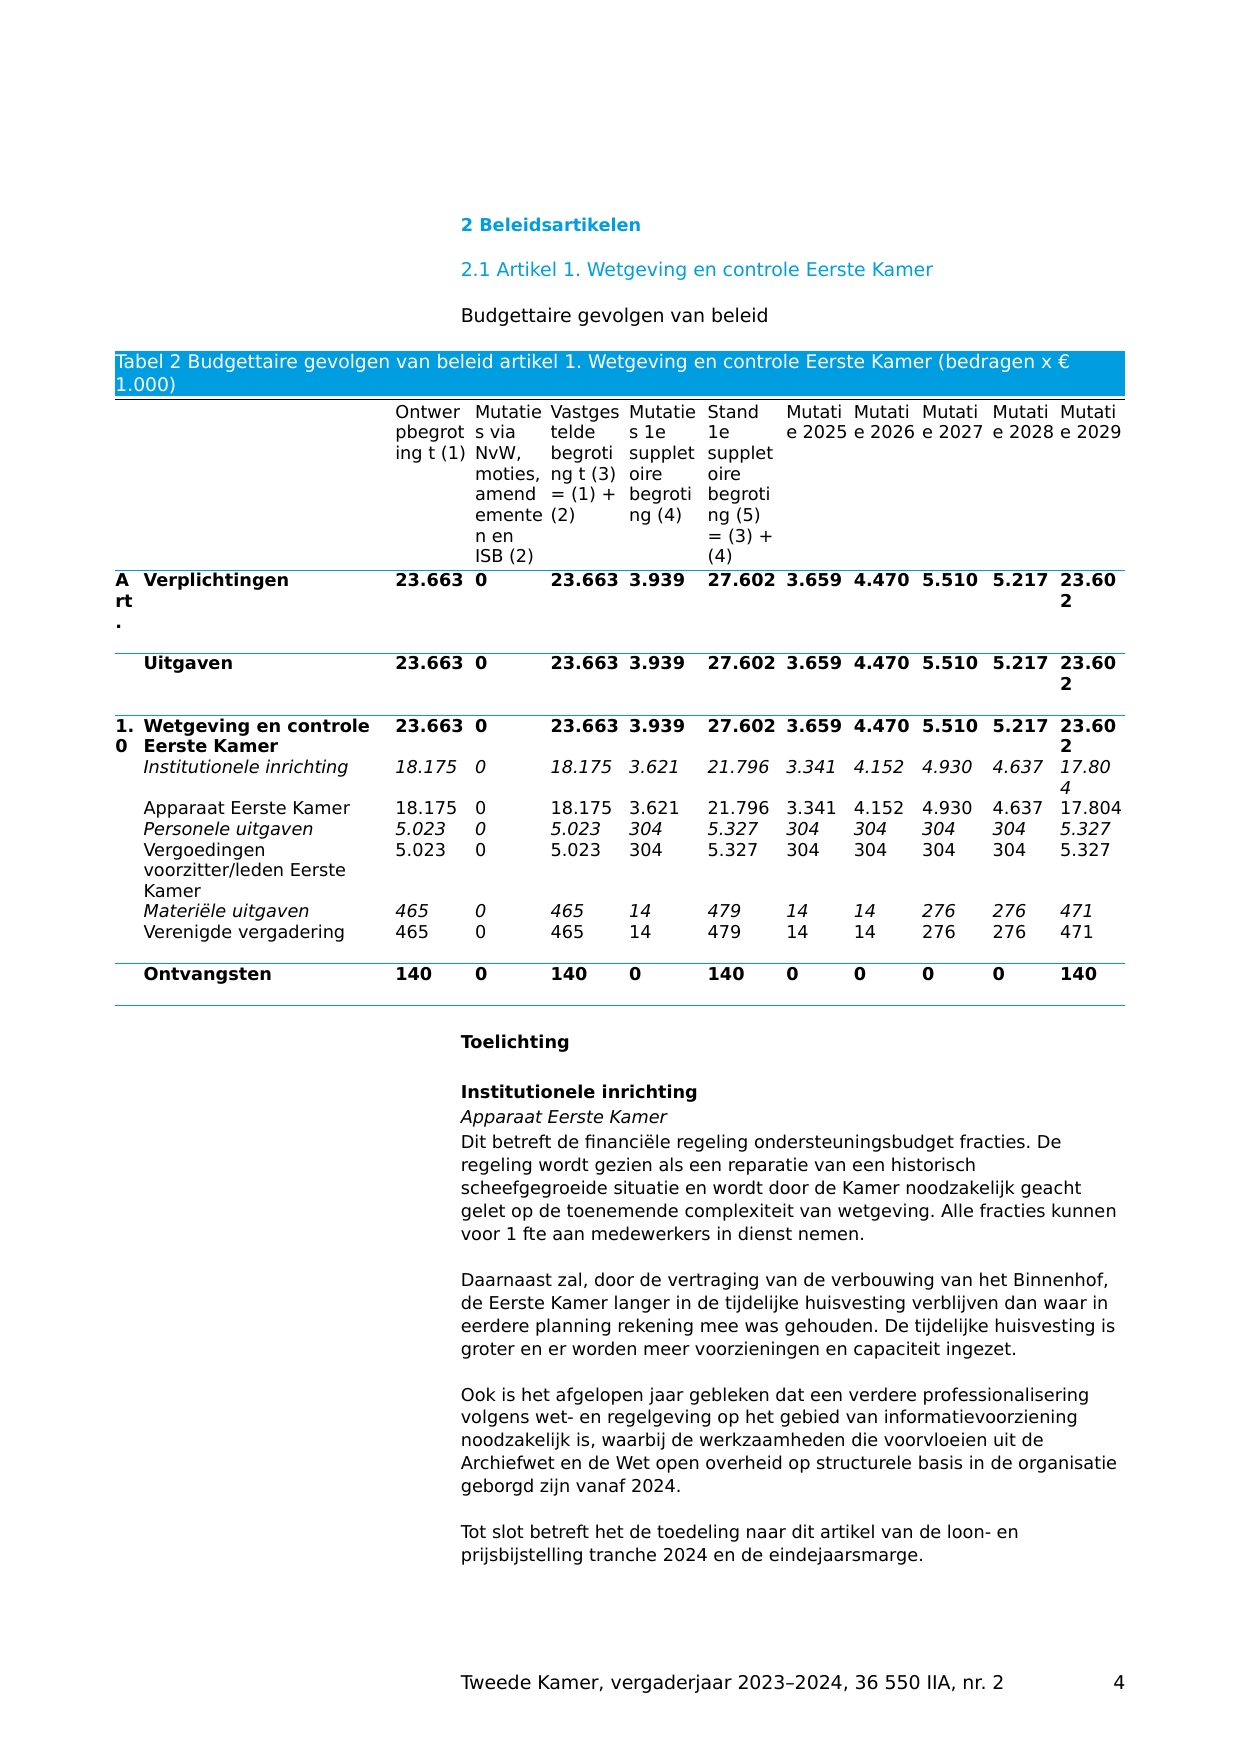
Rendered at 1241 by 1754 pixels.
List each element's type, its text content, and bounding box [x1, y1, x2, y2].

table_cell Uitgaven [140, 654, 392, 694]
table_cell 3.621 [626, 798, 704, 819]
text Toelichting [461, 1031, 1125, 1053]
table_cell [1057, 943, 1125, 963]
table_cell 5.327 [705, 840, 783, 901]
table_cell 304 [919, 819, 989, 839]
table_cell 1.0 [115, 716, 140, 757]
table_cell [115, 798, 140, 819]
table_cell [115, 695, 140, 715]
table_cell 18.175 [548, 798, 626, 819]
table_cell 0 [472, 654, 547, 694]
table_cell 5.217 [990, 716, 1057, 757]
table_cell 5.217 [990, 571, 1057, 632]
table_cell [548, 695, 626, 715]
table_cell 17.804 [1057, 757, 1125, 798]
table_cell Mutatie 2025 [783, 400, 851, 570]
table_cell [705, 984, 783, 1005]
table_cell [115, 984, 140, 1005]
table_cell 4.152 [851, 757, 919, 798]
table_cell Mutaties 1e suppletoire begroting (4) [626, 400, 704, 570]
table_cell 5.023 [392, 819, 472, 839]
table_cell 23.663 [548, 716, 626, 757]
table_cell 23.663 [548, 571, 626, 632]
table_cell Institutionele inrichting [140, 757, 392, 798]
table_cell [851, 695, 919, 715]
table_cell 21.796 [705, 798, 783, 819]
table_cell [140, 943, 392, 963]
table_cell 4.470 [851, 716, 919, 757]
title 2 Beleidsartikelen [461, 213, 1125, 236]
table_cell [472, 943, 547, 963]
table_cell 3.939 [626, 571, 704, 632]
table_cell 23.663 [548, 654, 626, 694]
table_cell [783, 984, 851, 1005]
table_cell [392, 632, 472, 653]
table_cell 0 [472, 922, 547, 943]
table_cell 0 [472, 840, 547, 901]
table_cell [115, 943, 140, 963]
table_cell 465 [392, 901, 472, 922]
table_cell [140, 632, 392, 653]
table_cell [783, 943, 851, 963]
table_cell Wetgeving en controle Eerste Kamer [140, 716, 392, 757]
table_cell 18.175 [392, 798, 472, 819]
table_cell 0 [472, 798, 547, 819]
table_cell 0 [990, 964, 1057, 984]
table_cell [115, 922, 140, 943]
table_cell [472, 632, 547, 653]
table_cell Ontvangsten [140, 964, 392, 984]
table_cell Stand 1e suppletoire begroting (5) = (3) + (4) [705, 400, 783, 570]
table_cell 465 [548, 901, 626, 922]
table_cell 3.341 [783, 798, 851, 819]
table_cell 3.659 [783, 654, 851, 694]
table_cell 5.510 [919, 571, 989, 632]
table_cell [990, 943, 1057, 963]
table_cell [392, 695, 472, 715]
table_cell [392, 984, 472, 1005]
table_cell [990, 632, 1057, 653]
table_cell 0 [851, 964, 919, 984]
table_cell Art. [115, 571, 140, 632]
table_cell 140 [548, 964, 626, 984]
table_cell [548, 943, 626, 963]
table_cell Mutatie 2026 [851, 400, 919, 570]
table_cell 18.175 [548, 757, 626, 798]
table_cell [851, 984, 919, 1005]
table_cell [472, 695, 547, 715]
table_cell 18.175 [392, 757, 472, 798]
table_cell [140, 984, 392, 1005]
table_cell 276 [919, 901, 989, 922]
table_cell 3.659 [783, 716, 851, 757]
table_cell 17.804 [1057, 798, 1125, 819]
table_cell [1057, 984, 1125, 1005]
table_cell 3.659 [783, 571, 851, 632]
table_cell [626, 984, 704, 1005]
table_cell [115, 819, 140, 839]
text Dit betreft de financiële regeling ondersteuningsbudget fracties. De regeling wordt gezien als een reparatie van een historisch scheefgegroeide situatie en wordt door de Kamer noodzakelijk geacht gelet op de toenemende complexiteit van wetgeving. Alle fracties kunnen voor 1 fte aan medewerkers in dienst nemen. [461, 1131, 1125, 1245]
table_cell 304 [626, 840, 704, 901]
table_cell Verplichtingen [140, 571, 392, 632]
table_cell 471 [1057, 901, 1125, 922]
table_cell [392, 943, 472, 963]
table_cell 276 [990, 901, 1057, 922]
table_cell [626, 632, 704, 653]
table_cell [705, 943, 783, 963]
table_cell Apparaat Eerste Kamer [140, 798, 392, 819]
title Budgettaire gevolgen van beleid [461, 305, 1125, 327]
table_cell 3.939 [626, 716, 704, 757]
table_cell 140 [392, 964, 472, 984]
table_cell 14 [626, 922, 704, 943]
table_cell [783, 695, 851, 715]
table_cell [115, 400, 140, 570]
table_cell 5.217 [990, 654, 1057, 694]
table_cell 5.510 [919, 716, 989, 757]
table_cell [705, 695, 783, 715]
table_cell 0 [472, 716, 547, 757]
table_cell 276 [919, 922, 989, 943]
table_cell 0 [472, 819, 547, 839]
table_cell 4.930 [919, 757, 989, 798]
table_cell Materiële uitgaven [140, 901, 392, 922]
table_cell [919, 984, 989, 1005]
table_cell Ontwerpbegroting t (1) [392, 400, 472, 570]
table_cell 23.663 [392, 571, 472, 632]
table_cell 23.663 [392, 716, 472, 757]
table_cell 4.470 [851, 654, 919, 694]
table_cell 304 [783, 840, 851, 901]
table_cell 14 [783, 901, 851, 922]
table_cell 5.023 [548, 840, 626, 901]
table_cell 4.152 [851, 798, 919, 819]
table_cell 0 [472, 571, 547, 632]
table_cell 14 [851, 901, 919, 922]
table_cell [548, 984, 626, 1005]
text Tot slot betreft het de toedeling naar dit artikel van de loon- en prijsbijstelling tranche 2024 en de eindejaarsmarge. [461, 1520, 1125, 1566]
table_cell 0 [472, 901, 547, 922]
table_cell 0 [783, 964, 851, 984]
table_cell Mutatie 2029 [1057, 400, 1125, 570]
table_cell 14 [626, 901, 704, 922]
table_cell [919, 632, 989, 653]
table_cell 304 [919, 840, 989, 901]
text Apparaat Eerste Kamer [461, 1106, 1125, 1128]
table_cell 4.930 [919, 798, 989, 819]
table_cell 3.341 [783, 757, 851, 798]
table_cell 27.602 [705, 654, 783, 694]
table_cell [851, 632, 919, 653]
table_cell 21.796 [705, 757, 783, 798]
table_cell 304 [990, 819, 1057, 839]
table_cell [115, 964, 140, 984]
table_cell 471 [1057, 922, 1125, 943]
table_cell 4.470 [851, 571, 919, 632]
table_cell [626, 943, 704, 963]
table_cell [990, 984, 1057, 1005]
table_cell [851, 943, 919, 963]
table_cell [1057, 632, 1125, 653]
table_cell 5.327 [1057, 819, 1125, 839]
table_cell [115, 901, 140, 922]
text Institutionele inrichting [461, 1081, 1125, 1103]
table_cell Vergoedingen voorzitter/leden Eerste Kamer [140, 840, 392, 901]
table_cell [115, 654, 140, 694]
table_cell 27.602 [705, 571, 783, 632]
table_cell 465 [548, 922, 626, 943]
table_cell [919, 695, 989, 715]
table_cell [919, 943, 989, 963]
table_cell [1057, 695, 1125, 715]
title 2.1 Artikel 1. Wetgeving en controle Eerste Kamer [461, 259, 1125, 281]
table_cell Vastgestelde begroting t (3) = (1) + (2) [548, 400, 626, 570]
table_cell 23.602 [1057, 571, 1125, 632]
table_cell Mutatie 2028 [990, 400, 1057, 570]
table_cell Verenigde vergadering [140, 922, 392, 943]
table_cell 3.621 [626, 757, 704, 798]
table_cell 5.510 [919, 654, 989, 694]
table_cell [783, 632, 851, 653]
table_cell 23.602 [1057, 716, 1125, 757]
table_cell 479 [705, 922, 783, 943]
table_cell 140 [1057, 964, 1125, 984]
table_cell 3.939 [626, 654, 704, 694]
table_cell [626, 695, 704, 715]
table_cell 304 [851, 840, 919, 901]
table_cell 140 [705, 964, 783, 984]
table_cell [548, 632, 626, 653]
table_cell 4.637 [990, 798, 1057, 819]
table_cell 304 [783, 819, 851, 839]
table_cell 0 [919, 964, 989, 984]
text Daarnaast zal, door de vertraging van de verbouwing van het Binnenhof, de Eerste Kamer langer in de tijdelijke huisvesting verblijven dan waar in eerdere planning rekening mee was gehouden. De tijdelijke huisvesting is groter en er worden meer voorzieningen en capaciteit ingezet. [461, 1268, 1125, 1360]
table_cell [990, 695, 1057, 715]
table_cell 23.663 [392, 654, 472, 694]
table_cell Mutaties via NvW, moties, amendementen en ISB (2) [472, 400, 547, 570]
table_cell [472, 984, 547, 1005]
table_cell [705, 632, 783, 653]
table_cell Personele uitgaven [140, 819, 392, 839]
table_cell 465 [392, 922, 472, 943]
table_cell [115, 632, 140, 653]
table_cell [140, 400, 392, 570]
table_cell 304 [626, 819, 704, 839]
table_cell 5.023 [392, 840, 472, 901]
text Ook is het afgelopen jaar gebleken dat een verdere professionalisering volgens wet- en regelgeving op het gebied van informatievoorziening noodzakelijk is, waarbij de werkzaamheden die voorvloeien uit de Archiefwet en de Wet open overheid op structurele basis in de organisatie geborgd zijn vanaf 2024. [461, 1383, 1125, 1497]
table_cell 0 [472, 964, 547, 984]
table_cell 0 [472, 757, 547, 798]
table_cell 276 [990, 922, 1057, 943]
table_cell 304 [851, 819, 919, 839]
table_cell [140, 695, 392, 715]
table_cell 0 [626, 964, 704, 984]
table_cell [115, 840, 140, 901]
table_cell Mutatie 2027 [919, 400, 989, 570]
table_cell 5.327 [1057, 840, 1125, 901]
table_cell [115, 757, 140, 798]
table_cell 5.327 [705, 819, 783, 839]
table_cell 14 [851, 922, 919, 943]
table_cell 4.637 [990, 757, 1057, 798]
table_cell 479 [705, 901, 783, 922]
table_cell 5.023 [548, 819, 626, 839]
table_cell 304 [990, 840, 1057, 901]
table_cell 27.602 [705, 716, 783, 757]
table_cell 14 [783, 922, 851, 943]
table_cell 23.602 [1057, 654, 1125, 694]
